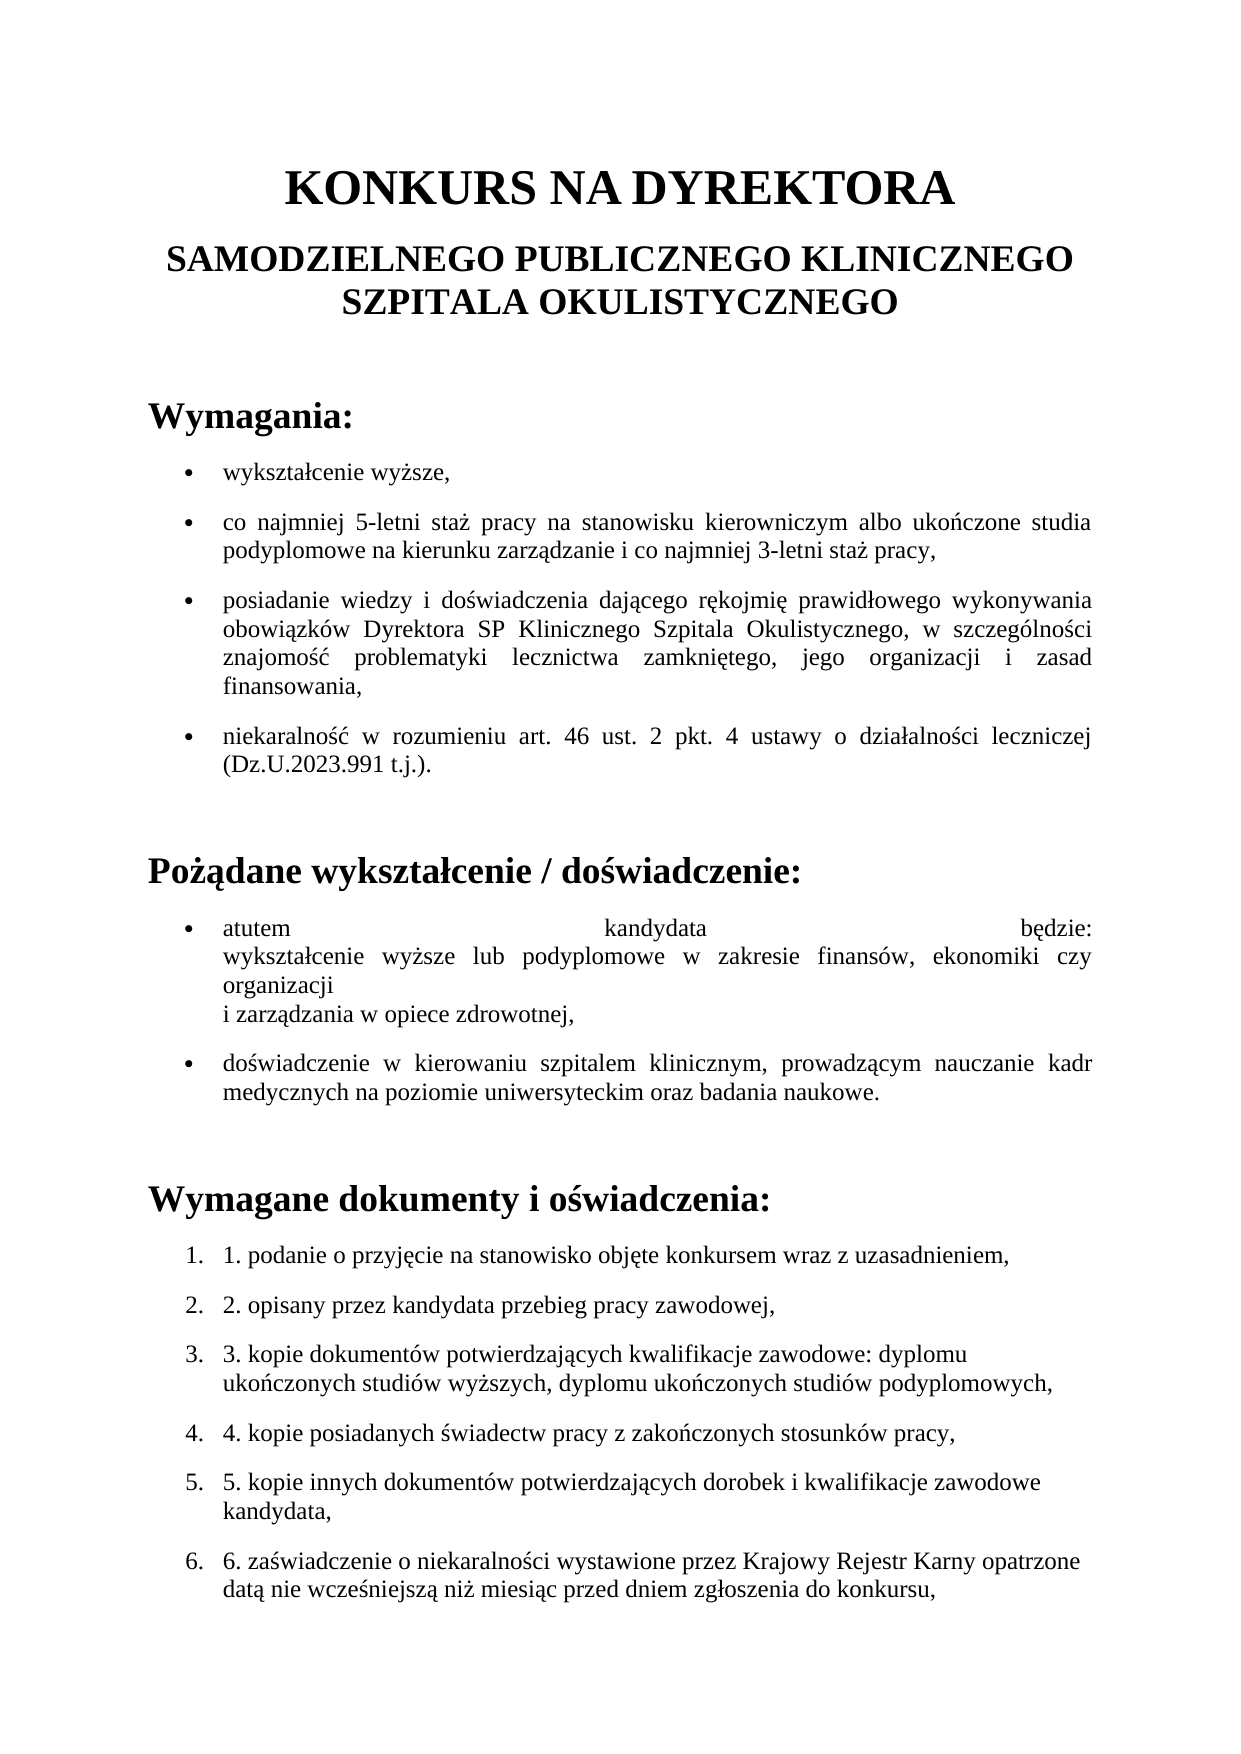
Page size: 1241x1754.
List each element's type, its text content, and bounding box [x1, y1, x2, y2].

list co najmniej 5-letni staż pracy na stanowisku kierowniczym albo ukończone studia podyplomowe na kierunku zarządzanie i co najmniej 3-letni staż pracy, [185, 507, 1093, 564]
list wykształcenie wyższe, [185, 457, 1093, 486]
subtitle SAMODZIELNEGO PUBLICZNEGO KLINICZNEGO SZPITALA OKULISTYCZNEGO [148, 236, 1093, 323]
subtitle Pożądane wykształcenie / doświadczenie: [148, 849, 1093, 892]
subtitle Wymagania: [148, 393, 1093, 436]
subtitle Wymagane dokumenty i oświadczenia: [148, 1176, 1093, 1219]
list doświadczenie w kierowaniu szpitalem klinicznym, prowadzącym nauczanie kadr medycznych na poziomie uniwersyteckim oraz badania naukowe. [185, 1048, 1093, 1106]
list 5. kopie innych dokumentów potwierdzających dorobek i kwalifikacje zawodowe kandydata, [185, 1467, 1093, 1525]
subtitle KONKURS NA DYREKTORA [148, 158, 1093, 216]
list 4. kopie posiadanych świadectw pracy z zakończonych stosunków pracy, [185, 1418, 1093, 1447]
list posiadanie wiedzy i doświadczenia dającego rękojmię prawidłowego wykonywania obowiązków Dyrektora SP Klinicznego Szpitala Okulistycznego, w szczególności znajomość problematyki lecznictwa zamkniętego, jego organizacji i zasad finansowania, [185, 585, 1093, 700]
list niekaralność w rozumieniu art. 46 ust. 2 pkt. 4 ustawy o działalności leczniczej (Dz.U.2023.991 t.j.). [185, 721, 1093, 778]
list 6. zaświadczenie o niekaralności wystawione przez Krajowy Rejestr Karny opatrzone datą nie wcześniejszą niż miesiąc przed dniem zgłoszenia do konkursu, [185, 1546, 1093, 1603]
list 3. kopie dokumentów potwierdzających kwalifikacje zawodowe: dyplomu ukończonych studiów wyższych, dyplomu ukończonych studiów podyplomowych, [185, 1339, 1093, 1397]
list 1. podanie o przyjęcie na stanowisko objęte konkursem wraz z uzasadnieniem, [185, 1240, 1093, 1269]
list 2. opisany przez kandydata przebieg pracy zawodowej, [185, 1290, 1093, 1319]
list atutem kandydata będzie: wykształcenie wyższe lub podyplomowe w zakresie finansów, ekonomiki czy organizacji i zarządzania w opiece zdrowotnej, [185, 913, 1093, 1028]
